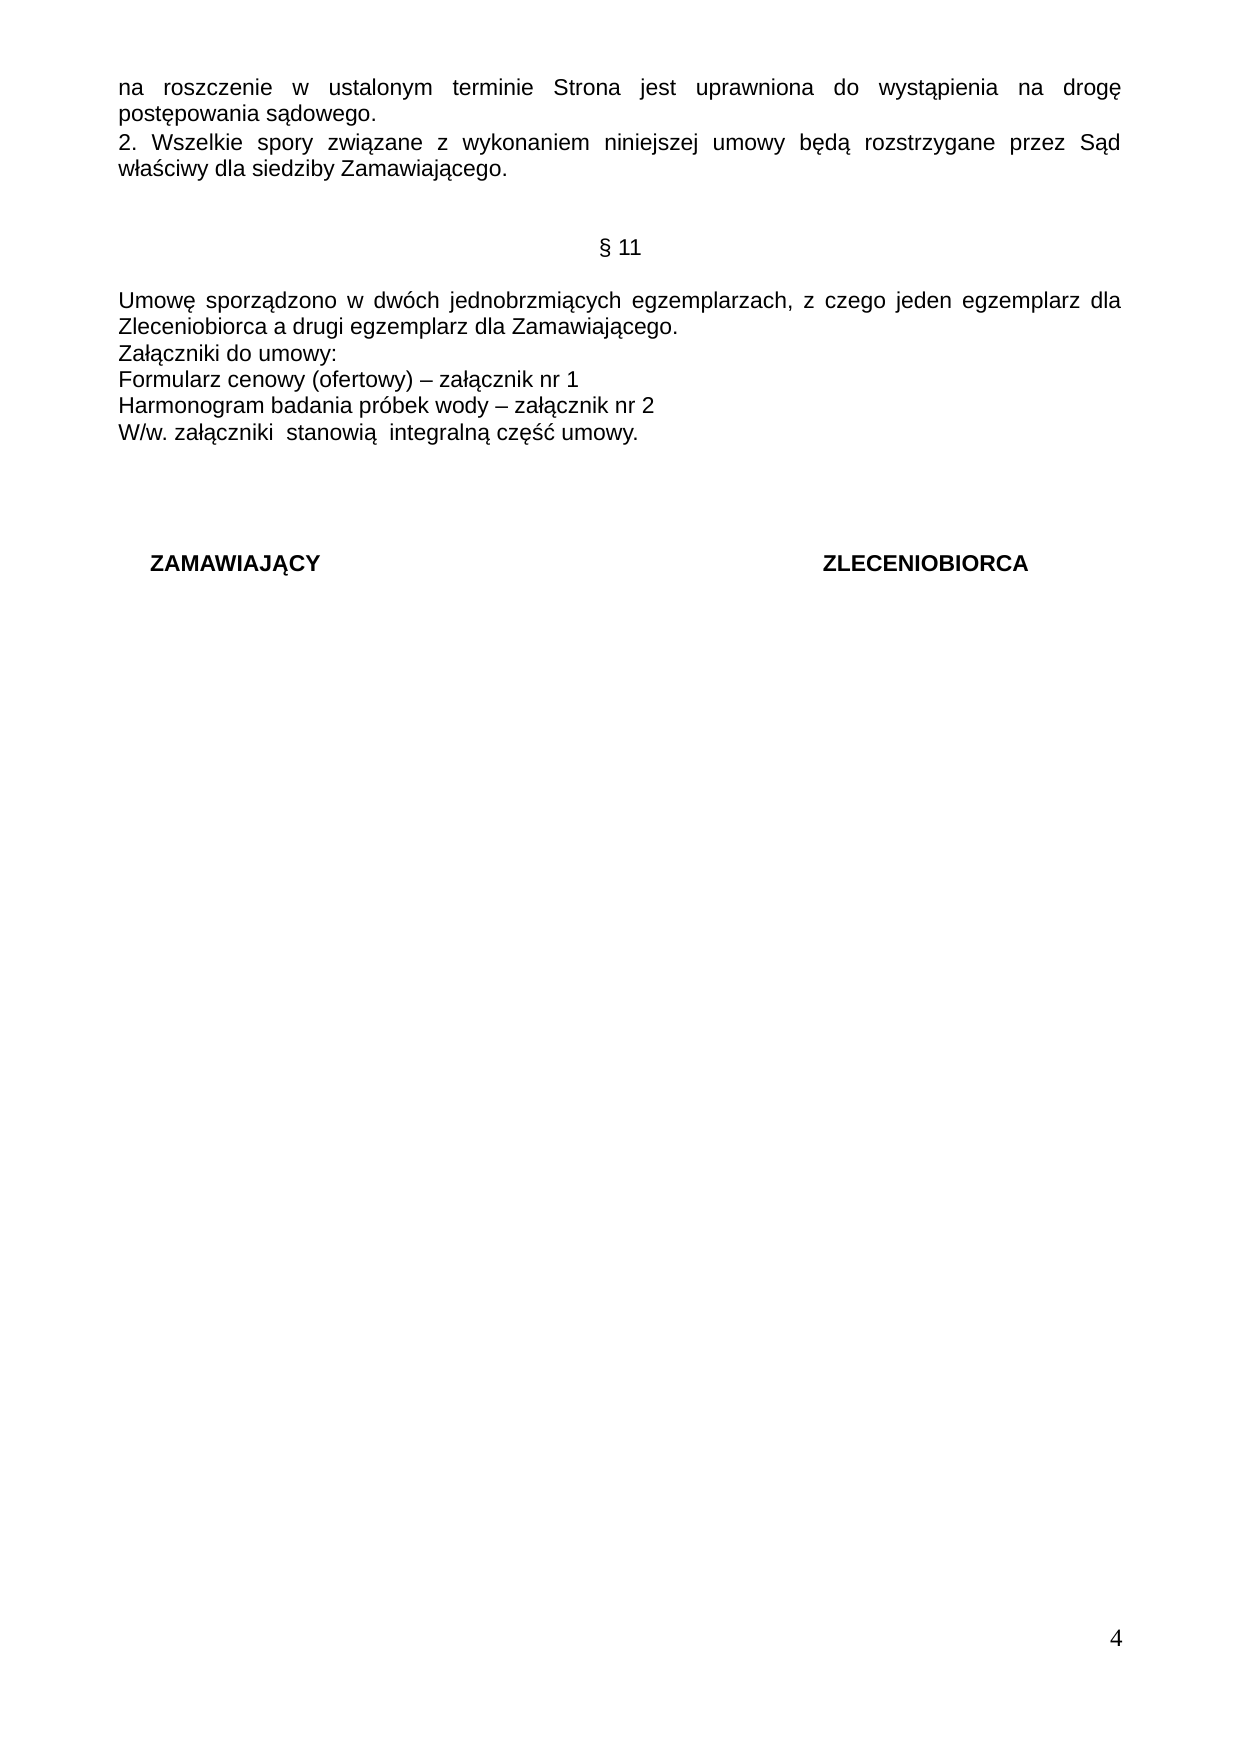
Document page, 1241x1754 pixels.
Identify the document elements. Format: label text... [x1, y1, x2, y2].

text W/w. załączniki stanowią integralną część umowy. [118, 418, 1122, 445]
text Umowę sporządzono w dwóch jednobrzmiących egzemplarzach, z czego jeden egzemplarz dla Zleceniobiorca a drugi egzemplarz dla Zamawiającego. [118, 287, 1122, 339]
text Załączniki do umowy: [118, 339, 1122, 366]
text na roszczenie w ustalonym terminie Strona jest uprawniona do wystąpienia na drogę postępowania sądowego. [118, 74, 1122, 126]
text ZAMAWIAJĄCY ZLECENIOBIORCA [118, 550, 1122, 577]
text Formularz cenowy (ofertowy) – załącznik nr 1 [118, 366, 1122, 392]
text Harmonogram badania próbek wody – załącznik nr 2 [118, 392, 1122, 418]
text § 11 [118, 234, 1122, 260]
text 2. Wszelkie spory związane z wykonaniem niniejszej umowy będą rozstrzygane przez Sąd właściwy dla siedziby Zamawiającego. [118, 129, 1122, 181]
